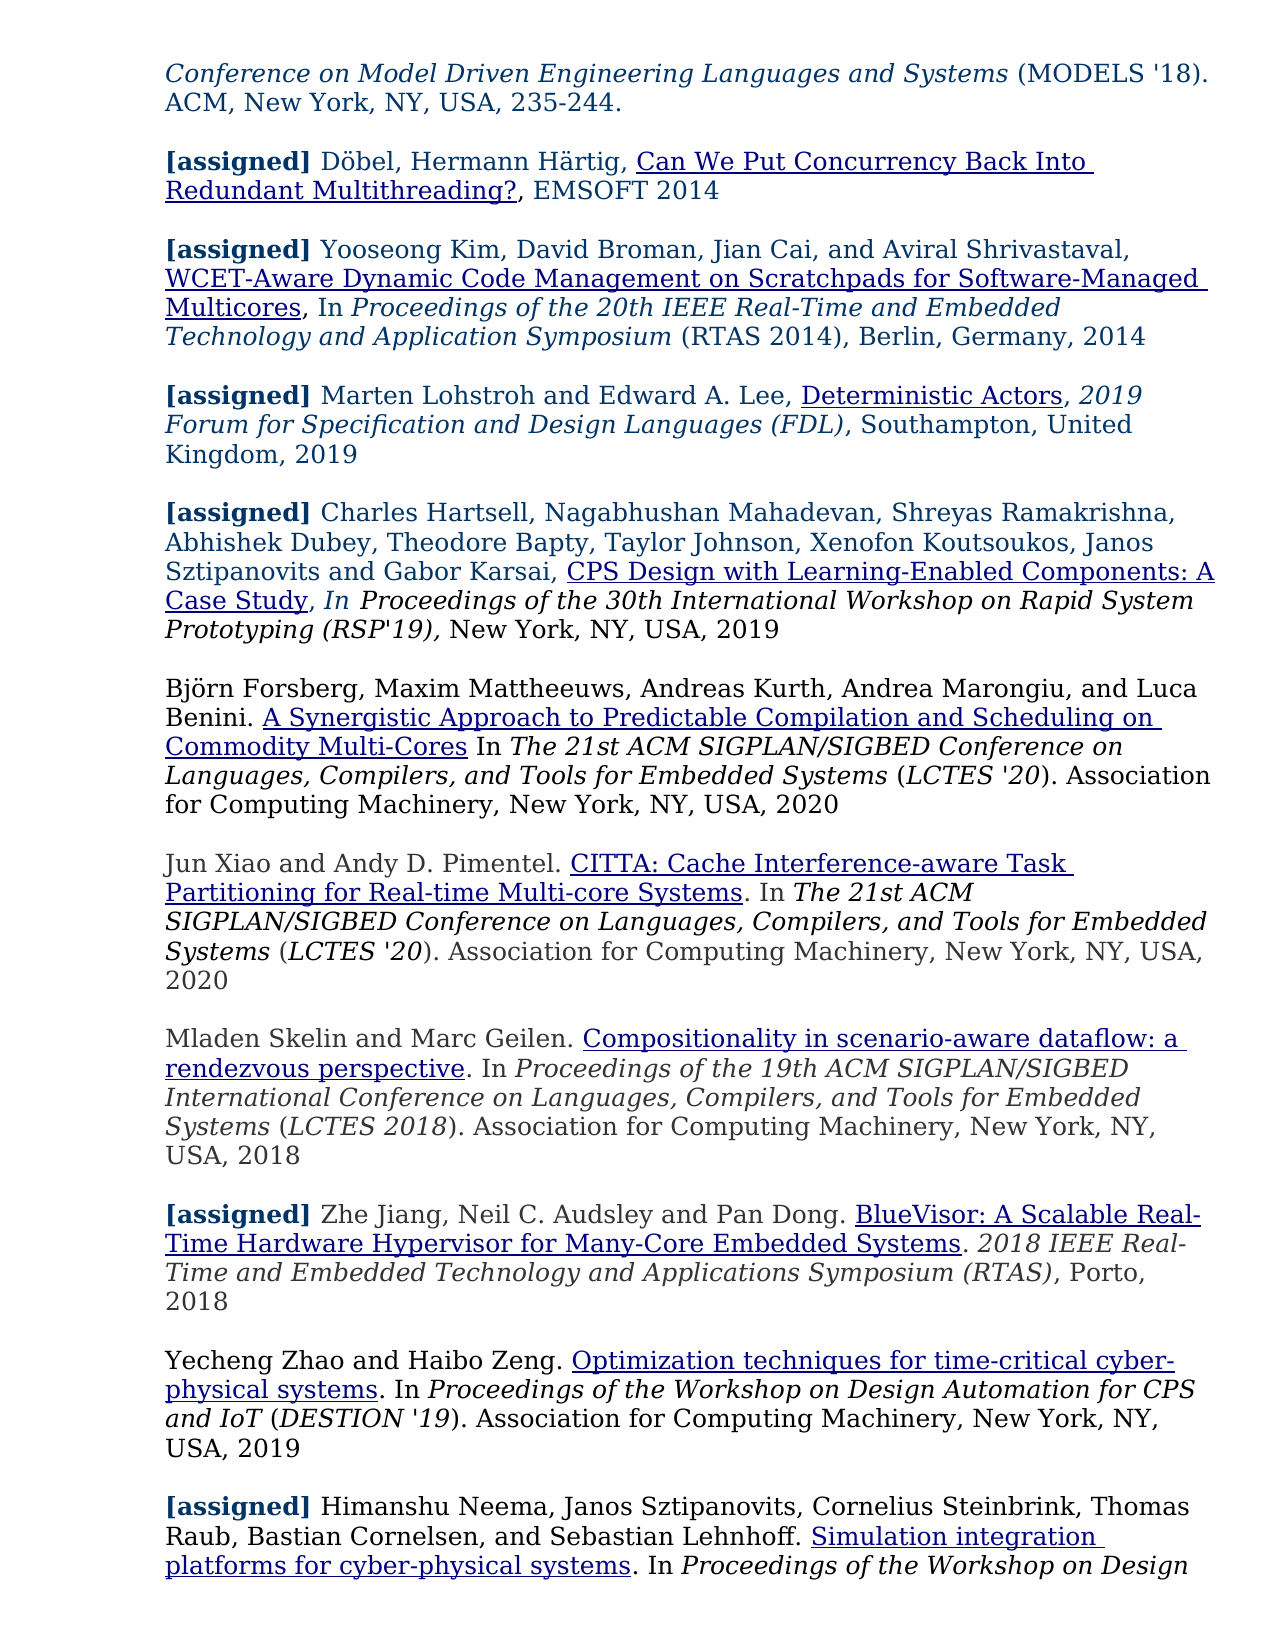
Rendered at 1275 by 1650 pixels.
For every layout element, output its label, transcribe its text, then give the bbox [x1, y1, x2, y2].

text [assigned] Marten Lohstroh and Edward A. Lee, Deterministic Actors, 2019 Forum for Specification and Design Languages (FDL), Southampton, United Kingdom, 2019 [165, 381, 1216, 469]
text Mladen Skelin and Marc Geilen. Compositionality in scenario-aware dataflow: a rendezvous perspective. In Proceedings of the 19th ACM SIGPLAN/SIGBED International Conference on Languages, Compilers, and Tools for Embedded Systems (LCTES 2018). Association for Computing Machinery, New York, NY, USA, 2018 [165, 1024, 1216, 1170]
text [assigned] Döbel, Hermann Härtig, Can We Put Concurrency Back Into Redundant Multithreading?, EMSOFT 2014 [165, 147, 1216, 205]
text [assigned] Yooseong Kim, David Broman, Jian Cai, and Aviral Shrivastaval, WCET-Aware Dynamic Code Management on Scratchpads for Software-Managed Multicores, In Proceedings of the 20th IEEE Real-Time and Embedded Technology and Application Symposium (RTAS 2014), Berlin, Germany, 2014 [165, 235, 1216, 352]
text [assigned] Himanshu Neema, Janos Sztipanovits, Cornelius Steinbrink, Thomas Raub, Bastian Cornelsen, and Sebastian Lehnhoff. Simulation integration platforms for cyber-physical systems. In Proceedings of the Workshop on Design [165, 1492, 1216, 1580]
text Yecheng Zhao and Haibo Zeng. Optimization techniques for time-critical cyber-physical systems. In Proceedings of the Workshop on Design Automation for CPS and IoT (DESTION '19). Association for Computing Machinery, New York, NY, USA, 2019 [165, 1346, 1216, 1463]
text Jun Xiao and Andy D. Pimentel. CITTA: Cache Interference-aware Task Partitioning for Real-time Multi-core Systems. In The 21st ACM SIGPLAN/SIGBED Conference on Languages, Compilers, and Tools for Embedded Systems (LCTES '20). Association for Computing Machinery, New York, NY, USA, 2020 [165, 849, 1216, 995]
text [assigned] Charles Hartsell, Nagabhushan Mahadevan, Shreyas Ramakrishna, Abhishek Dubey, Theodore Bapty, Taylor Johnson, Xenofon Koutsoukos, Janos Sztipanovits and Gabor Karsai, CPS Design with Learning-Enabled Components: A Case Study, In Proceedings of the 30th International Workshop on Rapid System Prototyping (RSP'19), New York, NY, USA, 2019 [165, 498, 1216, 644]
text Björn Forsberg, Maxim Mattheeuws, Andreas Kurth, Andrea Marongiu, and Luca Benini. A Synergistic Approach to Predictable Compilation and Scheduling on Commodity Multi-Cores In The 21st ACM SIGPLAN/SIGBED Conference on Languages, Compilers, and Tools for Embedded Systems (LCTES '20). Association for Computing Machinery, New York, NY, USA, 2020 [165, 674, 1216, 820]
text [assigned] Zhe Jiang, Neil C. Audsley and Pan Dong. BlueVisor: A Scalable Real-Time Hardware Hypervisor for Many-Core Embedded Systems. 2018 IEEE Real-Time and Embedded Technology and Applications Symposium (RTAS), Porto, 2018 [165, 1200, 1216, 1317]
text Conference on Model Driven Engineering Languages and Systems (MODELS '18). ACM, New York, NY, USA, 235-244. [165, 59, 1216, 117]
